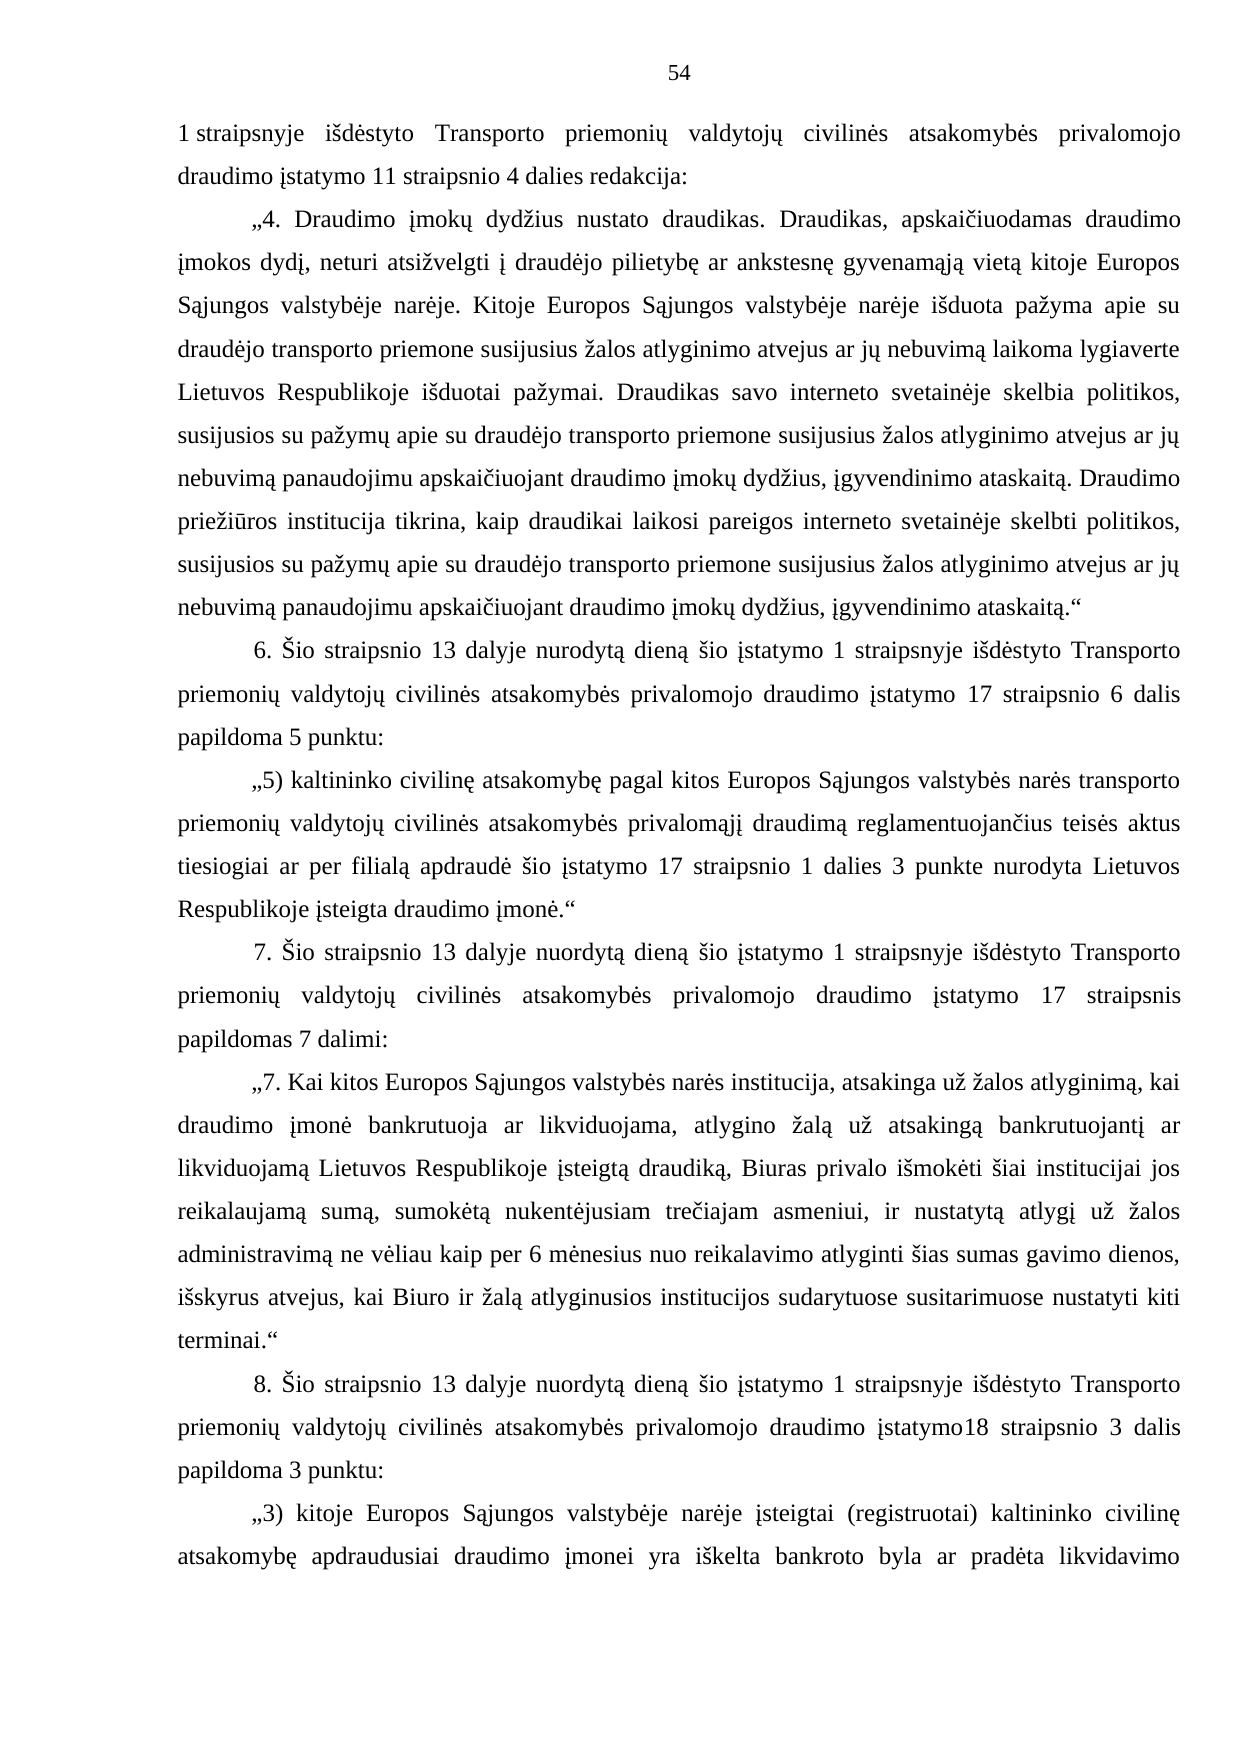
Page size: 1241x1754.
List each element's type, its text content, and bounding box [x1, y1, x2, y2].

text „7. Kai kitos Europos Sąjungos valstybės narės institucija, atsakinga už žalos atlyginimą, kai draudimo įmonė bankrutuoja ar likviduojama, atlygino žalą už atsakingą bankrutuojantį ar likviduojamą Lietuvos Respublikoje įsteigtą draudiką, Biuras privalo išmokėti šiai institucijai jos reikalaujamą sumą, sumokėtą nukentėjusiam trečiajam asmeniui, ir nustatytą atlygį už žalos administravimą ne vėliau kaip per 6 mėnesius nuo reikalavimo atlyginti šias sumas gavimo dienos, išskyrus atvejus, kai Biuro ir žalą atlyginusios institucijos sudarytuose susitarimuose nustatyti kiti terminai.“ [177, 1067, 1181, 1354]
text 1 straipsnyje išdėstyto Transporto priemonių valdytojų civilinės atsakomybės privalomojo draudimo įstatymo 11 straipsnio 4 dalies redakcija: [177, 118, 1181, 190]
text 8. Šio straipsnio 13 dalyje nuordytą dieną šio įstatymo 1 straipsnyje išdėstyto Transporto priemonių valdytojų civilinės atsakomybės privalomojo draudimo įstatymo18 straipsnio 3 dalis papildoma 3 punktu: [177, 1369, 1181, 1484]
text 6. Šio straipsnio 13 dalyje nurodytą dieną šio įstatymo 1 straipsnyje išdėstyto Transporto priemonių valdytojų civilinės atsakomybės privalomojo draudimo įstatymo 17 straipsnio 6 dalis papildoma 5 punktu: [177, 636, 1181, 751]
text 7. Šio straipsnio 13 dalyje nuordytą dieną šio įstatymo 1 straipsnyje išdėstyto Transporto priemonių valdytojų civilinės atsakomybės privalomojo draudimo įstatymo 17 straipsnis papildomas 7 dalimi: [177, 937, 1181, 1052]
text „3) kitoje Europos Sąjungos valstybėje narėje įsteigtai (registruotai) kaltininko civilinę atsakomybę apdraudusiai draudimo įmonei yra iškelta bankroto byla ar pradėta likvidavimo [177, 1498, 1181, 1570]
text „5) kaltininko civilinę atsakomybę pagal kitos Europos Sąjungos valstybės narės transporto priemonių valdytojų civilinės atsakomybės privalomąjį draudimą reglamentuojančius teisės aktus tiesiogiai ar per filialą apdraudė šio įstatymo 17 straipsnio 1 dalies 3 punkte nurodyta Lietuvos Respublikoje įsteigta draudimo įmonė.“ [177, 765, 1181, 923]
text „4. Draudimo įmokų dydžius nustato draudikas. Draudikas, apskaičiuodamas draudimo įmokos dydį, neturi atsižvelgti į draudėjo pilietybę ar ankstesnę gyvenamąją vietą kitoje Europos Sąjungos valstybėje narėje. Kitoje Europos Sąjungos valstybėje narėje išduota pažyma apie su draudėjo transporto priemone susijusius žalos atlyginimo atvejus ar jų nebuvimą laikoma lygiaverte Lietuvos Respublikoje išduotai pažymai. Draudikas savo interneto svetainėje skelbia politikos, susijusios su pažymų apie su draudėjo transporto priemone susijusius žalos atlyginimo atvejus ar jų nebuvimą panaudojimu apskaičiuojant draudimo įmokų dydžius, įgyvendinimo ataskaitą. Draudimo priežiūros institucija tikrina, kaip draudikai laikosi pareigos interneto svetainėje skelbti politikos, susijusios su pažymų apie su draudėjo transporto priemone susijusius žalos atlyginimo atvejus ar jų nebuvimą panaudojimu apskaičiuojant draudimo įmokų dydžius, įgyvendinimo ataskaitą.“ [177, 204, 1181, 621]
